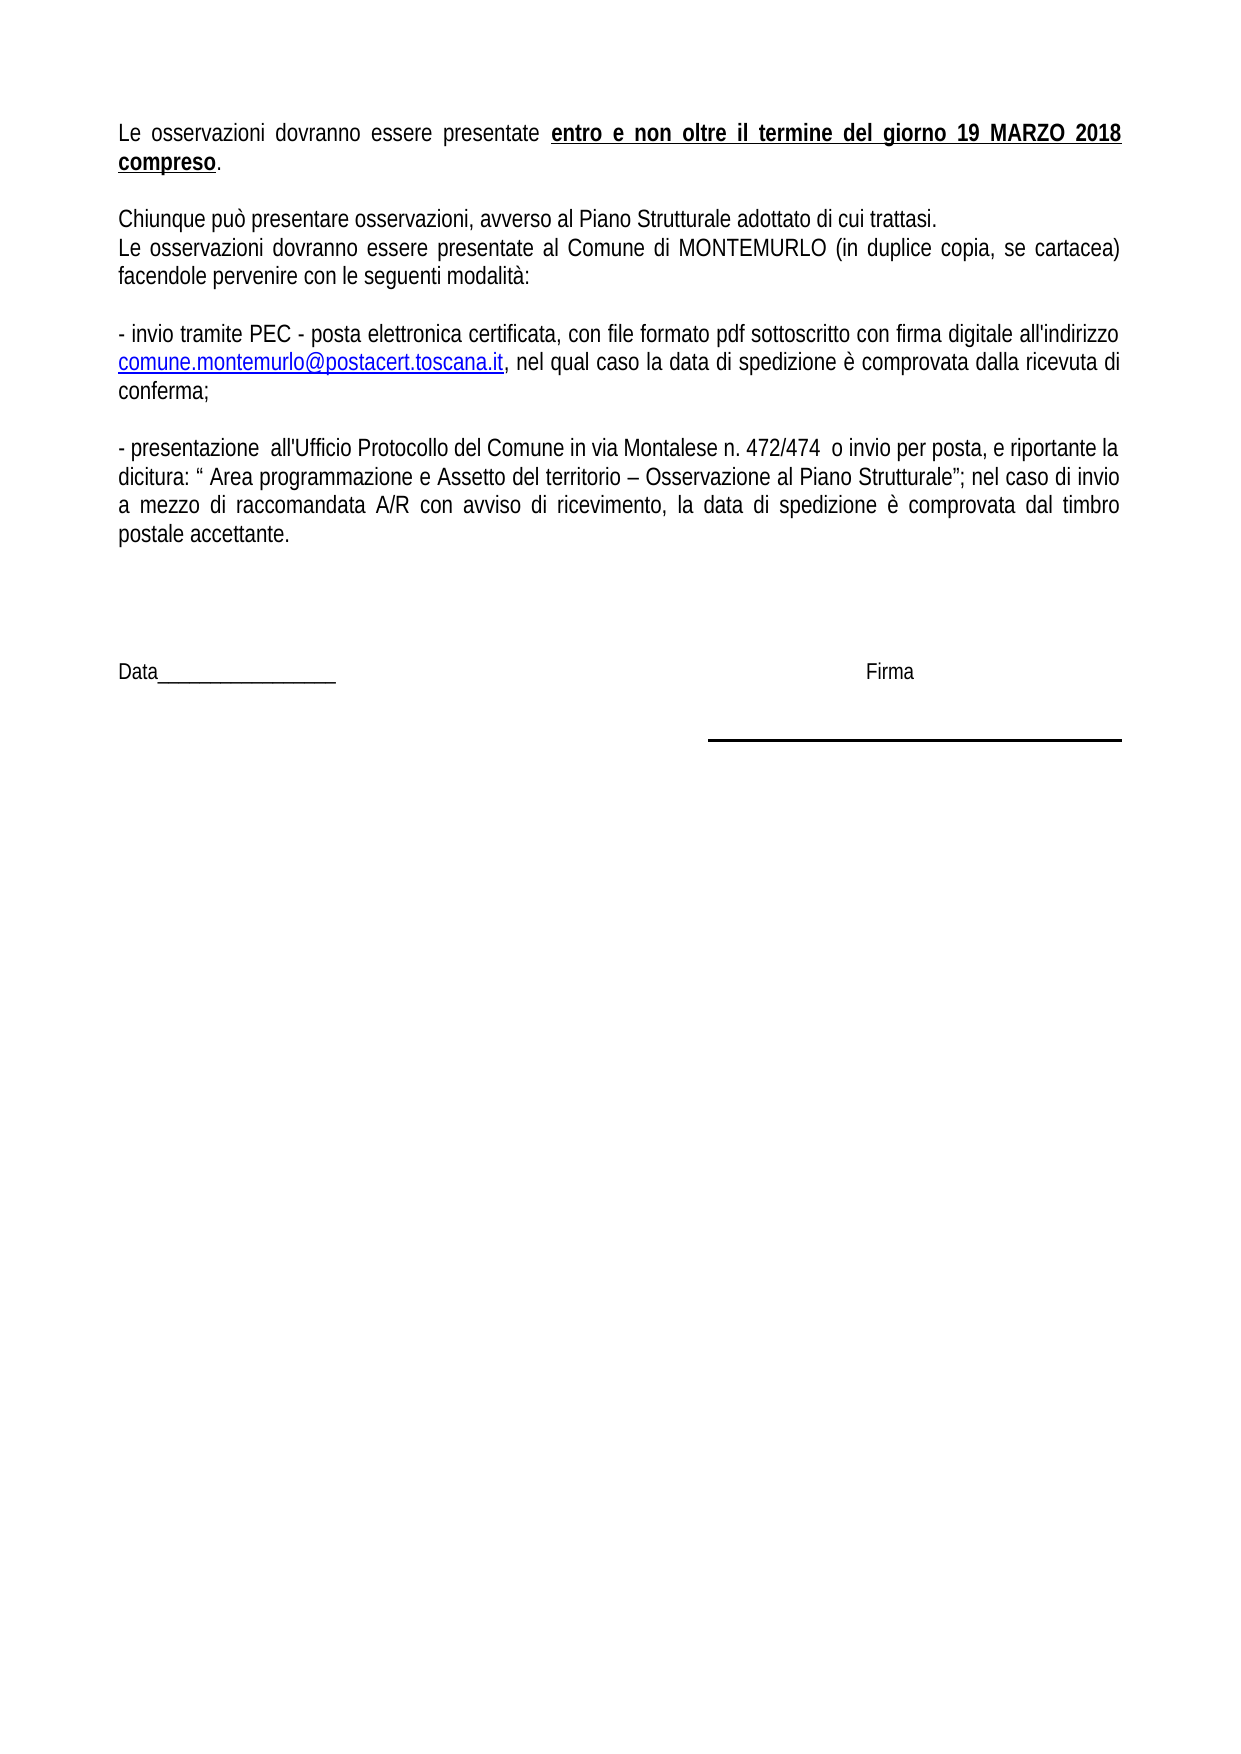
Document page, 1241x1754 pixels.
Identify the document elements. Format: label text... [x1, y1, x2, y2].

text - invio tramite PEC - posta elettronica certificata, con file formato pdf sottoscritto con firma digitale all'indirizzo comune.montemurlo@postacert.toscana.it, nel qual caso la data di spedizione è comprovata dalla ricevuta di conferma; [118, 319, 1122, 404]
text Le osservazioni dovranno essere presentate al Comune di MONTEMURLO (in duplice copia, se cartacea) facendole pervenire con le seguenti modalità: [118, 233, 1122, 290]
text Chiunque può presentare osservazioni, avverso al Piano Strutturale adottato di cui trattasi. [118, 204, 1122, 233]
text Le osservazioni dovranno essere presentate entro e non oltre il termine del giorno 19 MARZO 2018 compreso. [118, 118, 1122, 175]
text Data_________________ Firma [118, 658, 1122, 684]
text - presentazione all'Ufficio Protocollo del Comune in via Montalese n. 472/474 o invio per posta, e riportante la dicitura: “ Area programmazione e Assetto del territorio – Osservazione al Piano Strutturale”; nel caso di invio a mezzo di raccomandata A/R con avviso di ricevimento, la data di spedizione è comprovata dal timbro postale accettante. [118, 433, 1122, 548]
